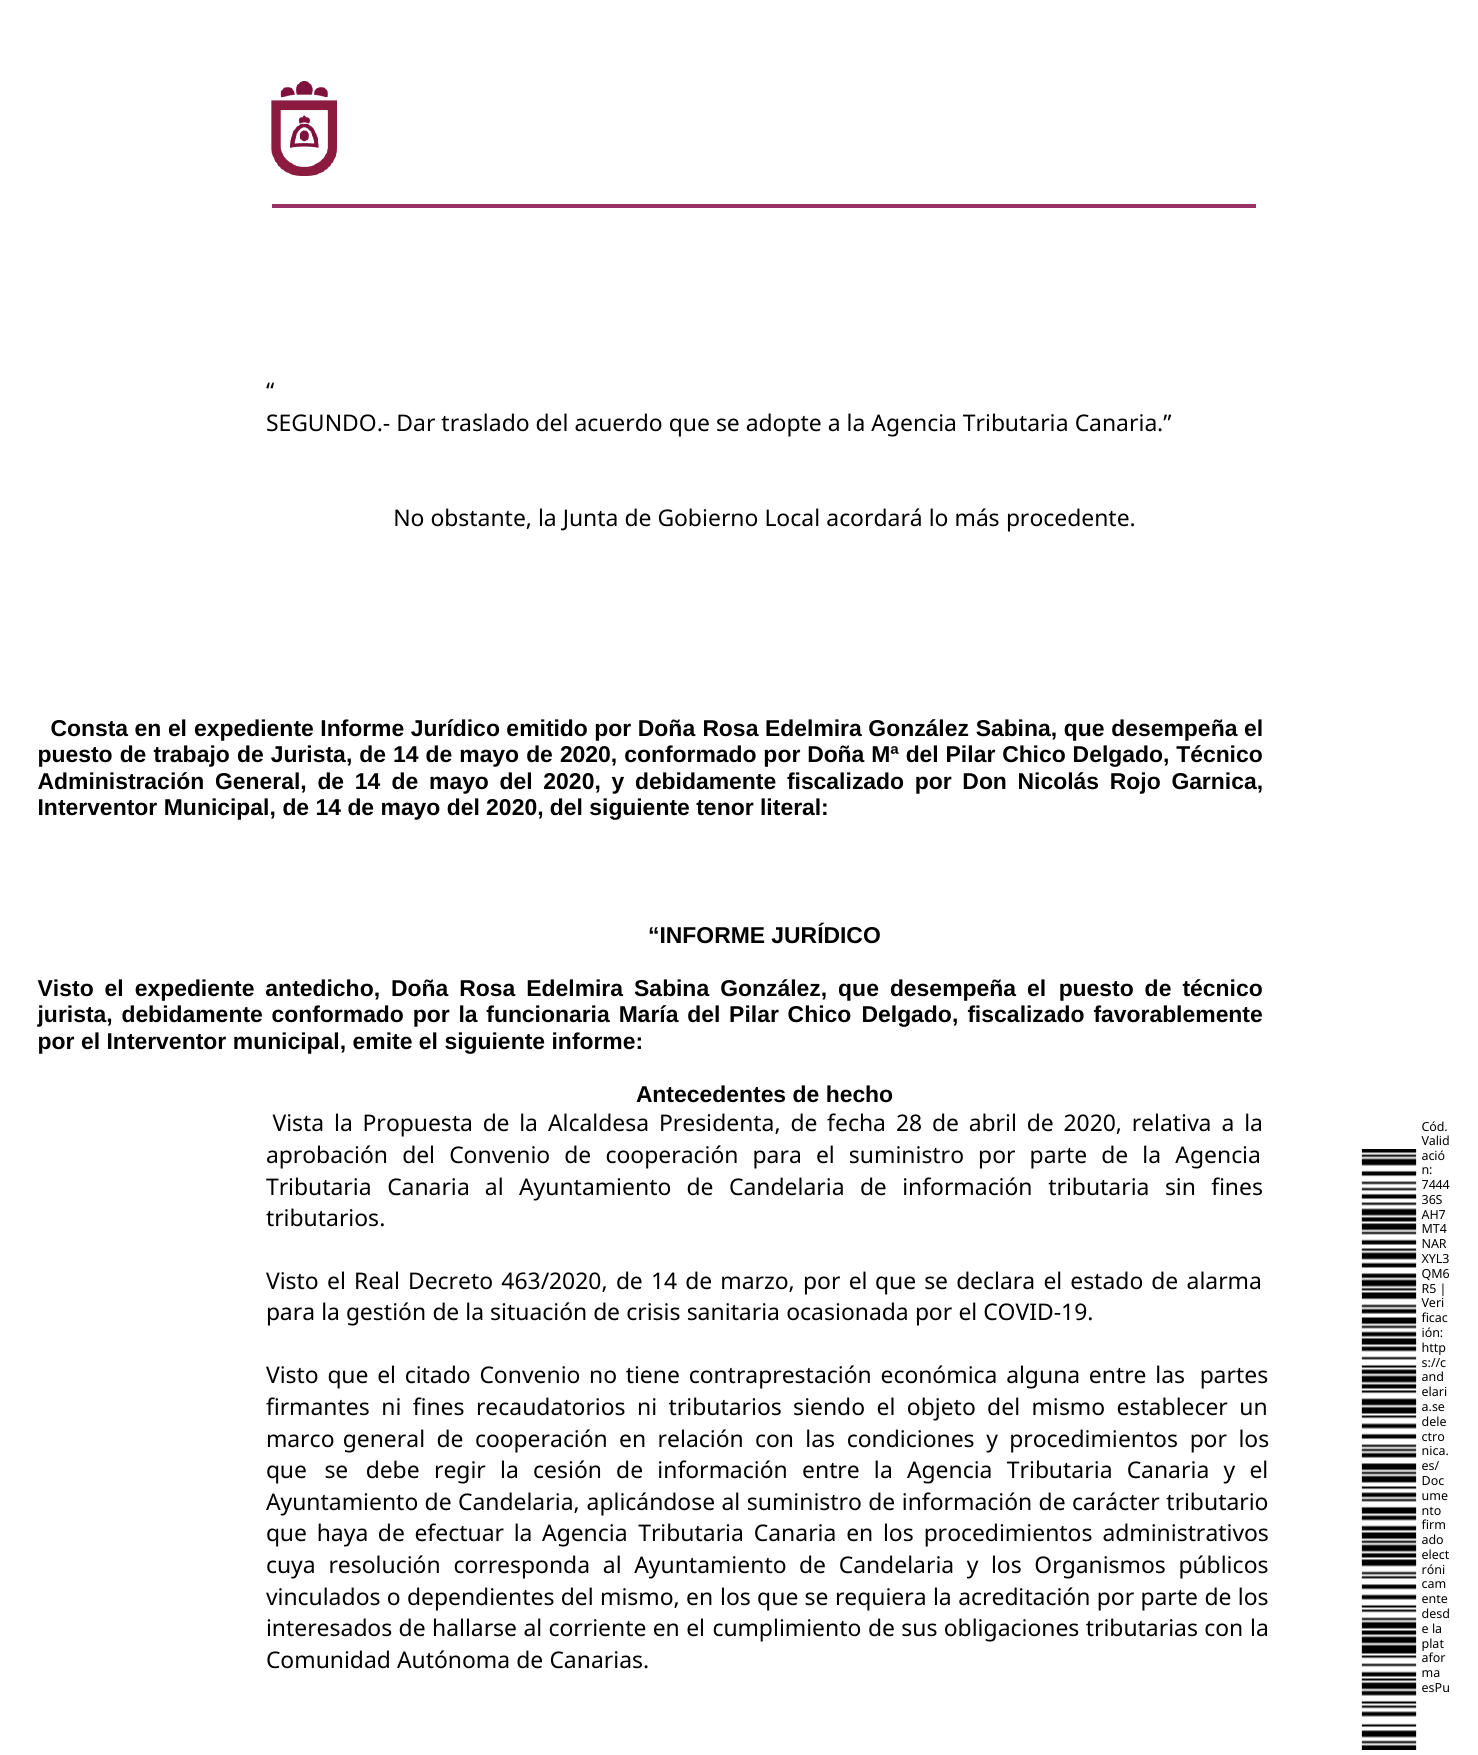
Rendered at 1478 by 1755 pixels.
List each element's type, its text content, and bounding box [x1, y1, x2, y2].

subtitle Consta en el expediente Informe Jurídico emitido por Doña Rosa Edelmira González Sabina, que desempeña el puesto de trabajo de Jurista, de 14 de mayo de 2020, conformado por Doña Mª del Pilar Chico Delgado, Técnico Administración General, de 14 de mayo del 2020, y debidamente fiscalizado por Don Nicolás Rojo Garnica, Interventor Municipal, de 14 de mayo del 2020, del siguiente tenor literal: [37, 715, 1263, 820]
text Antecedentes de hecho [272, 1081, 1256, 1107]
text Vista la Propuesta de la Alcaldesa Presidenta, de fecha 28 de abril de 2020, relativa a la aprobación del Convenio de cooperación para el suministro por parte de la Agencia Tributaria Canaria al Ayuntamiento de Candelaria de información tributaria sin fines tributarios. [266, 1107, 1263, 1233]
text Cód. Validación: 744436SAH7MT4NARXYL3QM6R5 | Verificación: https://candelaria.sedelectronica.es/ Documento firmado electrónicamente desde la plataforma esPublico Gestiona | Página 12 de 58 [1421, 1119, 1450, 1694]
text No obstante, la Junta de Gobierno Local acordará lo más procedente. [272, 502, 1256, 533]
text SEGUNDO.- Dar traslado del acuerdo que se adopte a la Agencia Tributaria Canaria.” [266, 407, 1427, 438]
text Visto el Real Decreto 463/2020, de 14 de marzo, por el que se declara el estado de alarma para la gestión de la situación de crisis sanitaria ocasionada por el COVID-19. [266, 1265, 1263, 1328]
text “ [266, 375, 1427, 406]
text “INFORME JURÍDICO [272, 922, 1256, 949]
text Visto que el citado Convenio no tiene contraprestación económica alguna entre las partes firmantes ni fines recaudatorios ni tributarios siendo el objeto del mismo establecer un marco general de cooperación en relación con las condiciones y procedimientos por los que se debe regir la cesión de información entre la Agencia Tributaria Canaria y el Ayuntamiento de Candelaria, aplicándose al suministro de información de carácter tributario que haya de efectuar la Agencia Tributaria Canaria en los procedimientos administrativos cuya resolución corresponda al Ayuntamiento de Candelaria y los Organismos públicos vinculados o dependientes del mismo, en los que se requiera la acreditación por parte de los interesados de hallarse al corriente en el cumplimiento de sus obligaciones tributarias con la Comunidad Autónoma de Canarias. [266, 1359, 1269, 1675]
subtitle Visto el expediente antedicho, Doña Rosa Edelmira Sabina González, que desempeña el puesto de técnico jurista, debidamente conformado por la funcionaria María del Pilar Chico Delgado, fiscalizado favorablemente por el Interventor municipal, emite el siguiente informe: [37, 975, 1263, 1054]
